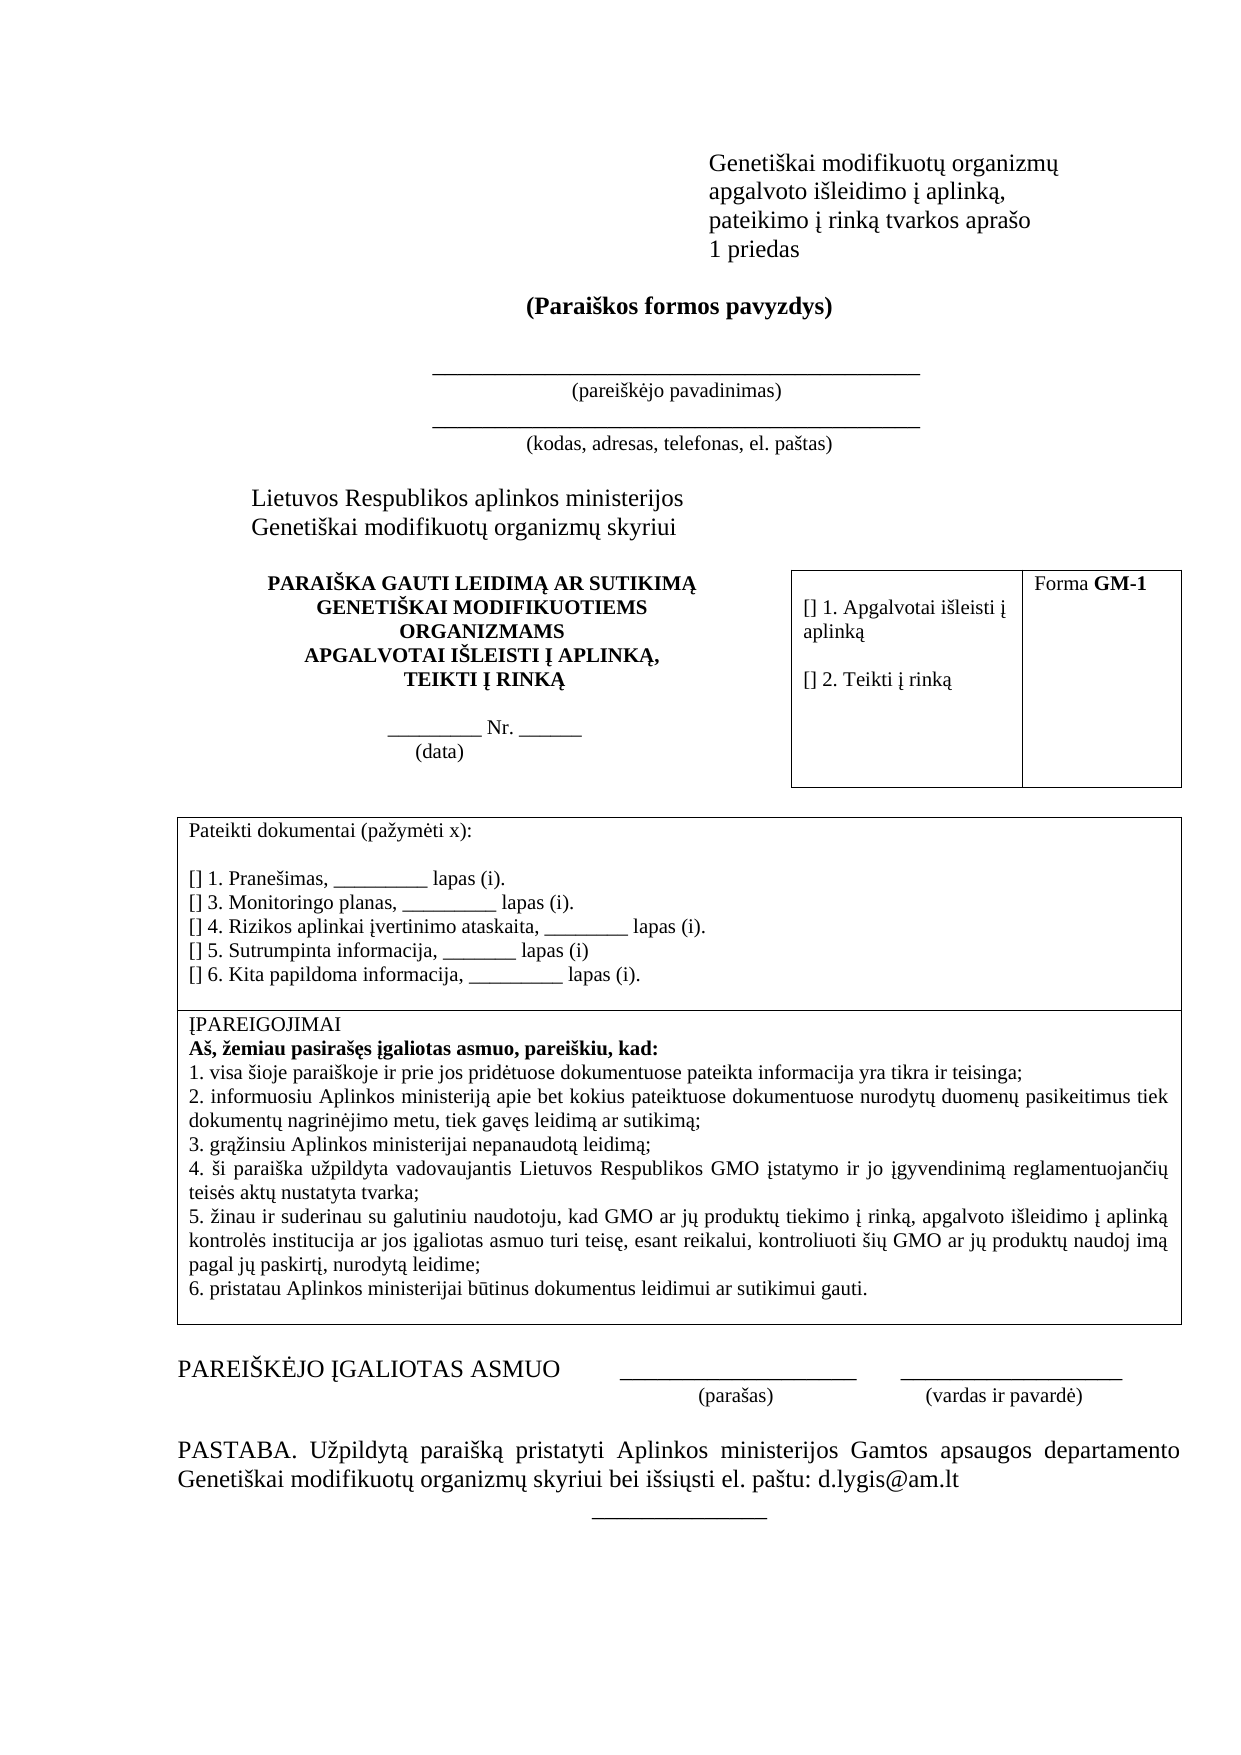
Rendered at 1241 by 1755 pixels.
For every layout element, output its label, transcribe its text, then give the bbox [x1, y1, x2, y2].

text Genetiškai modifikuotų organizmų skyriui [177, 512, 1181, 541]
text Lietuvos Respublikos aplinkos ministerijos [177, 483, 1181, 512]
text (kodas, adresas, telefonas, el. paštas) [177, 430, 1181, 454]
table_header PARAIŠKA GAUTI LEIDIMĄ AR SUTIKIMĄ GENETIŠKAI MODIFIKUOTIEMS ORGANIZMAMS APGALVOTAI IŠLEISTI Į APLINKĄ, TEIKTI Į RINKĄ _________ Nr. ______ (data) [177, 570, 791, 787]
text 1 priedas [177, 234, 1181, 263]
text _______________________________________ [177, 402, 1181, 430]
text Genetiškai modifikuotų organizmų [177, 148, 1181, 176]
table_header Forma GM-1 [1023, 571, 1181, 787]
table_cell ĮPAREIGOJIMAI Aš, žemiau pasirašęs įgaliotas asmuo, pareiškiu, kad: 1. visa šioje paraiškoje ir prie jos pridėtuose dokumentuose pateikta informacija yra tikra ir teisinga; 2. informuosiu Aplinkos ministeriją apie bet kokius pateiktuose dokumentuose nurodytų duomenų pasikeitimus tiek dokumentų nagrinėjimo metu, tiek gavęs leidimą ar sutikimą; 3. grąžinsiu Aplinkos ministerijai nepanaudotą leidimą; 4. ši paraiška užpildyta vadovaujantis Lietuvos Respublikos GMO įstatymo ir jo įgyvendinimą reglamentuojančių teisės aktų nustatyta tvarka; 5. žinau ir suderinau su galutiniu naudotoju, kad GMO ar jų produktų tiekimo į rinką, apgalvoto išleidimo į aplinką kontrolės institucija ar jos įgaliotas asmuo turi teisę, esant reikalui, kontroliuoti šių GMO ar jų produktų naudoj imą pagal jų paskirtį, nurodytą leidime; 6. pristatau Aplinkos ministerijai būtinus dokumentus leidimui ar sutikimui gauti. [178, 1011, 1181, 1324]
text ______________ [177, 1493, 1181, 1522]
text PASTABA. Užpildytą paraišką pristatyti Aplinkos ministerijos Gamtos apsaugos departamento Genetiškai modifikuotų organizmų skyriui bei išsiųsti el. paštu: d.lygis@am.lt [177, 1436, 1181, 1493]
text apgalvoto išleidimo į aplinką, [177, 176, 1181, 205]
text (parašas) (vardas ir pavardė) [177, 1383, 1181, 1407]
table_header [] 1. Apgalvotai išleisti į aplinką [] 2. Teikti į rinką [792, 571, 1022, 787]
text pateikimo į rinką tvarkos aprašo [177, 205, 1181, 234]
table_header Pateikti dokumentai (pažymėti x): [] 1. Pranešimas, _________ lapas (i). [] 3. Monitoringo planas, _________ lapas (i). [] 4. Rizikos aplinkai įvertinimo ataskaita, ________ lapas (i). [] 5. Sutrumpinta informacija, _______ lapas (i) [] 6. Kita papildoma informacija, _________ lapas (i). [178, 818, 1181, 1010]
text (Paraiškos formos pavyzdys) [177, 291, 1181, 320]
text PAREIŠKĖJO ĮGALIOTAS ASMUO [177, 1354, 1181, 1383]
text _______________________________________ [177, 349, 1181, 378]
text (pareiškėjo pavadinimas) [177, 378, 1181, 402]
